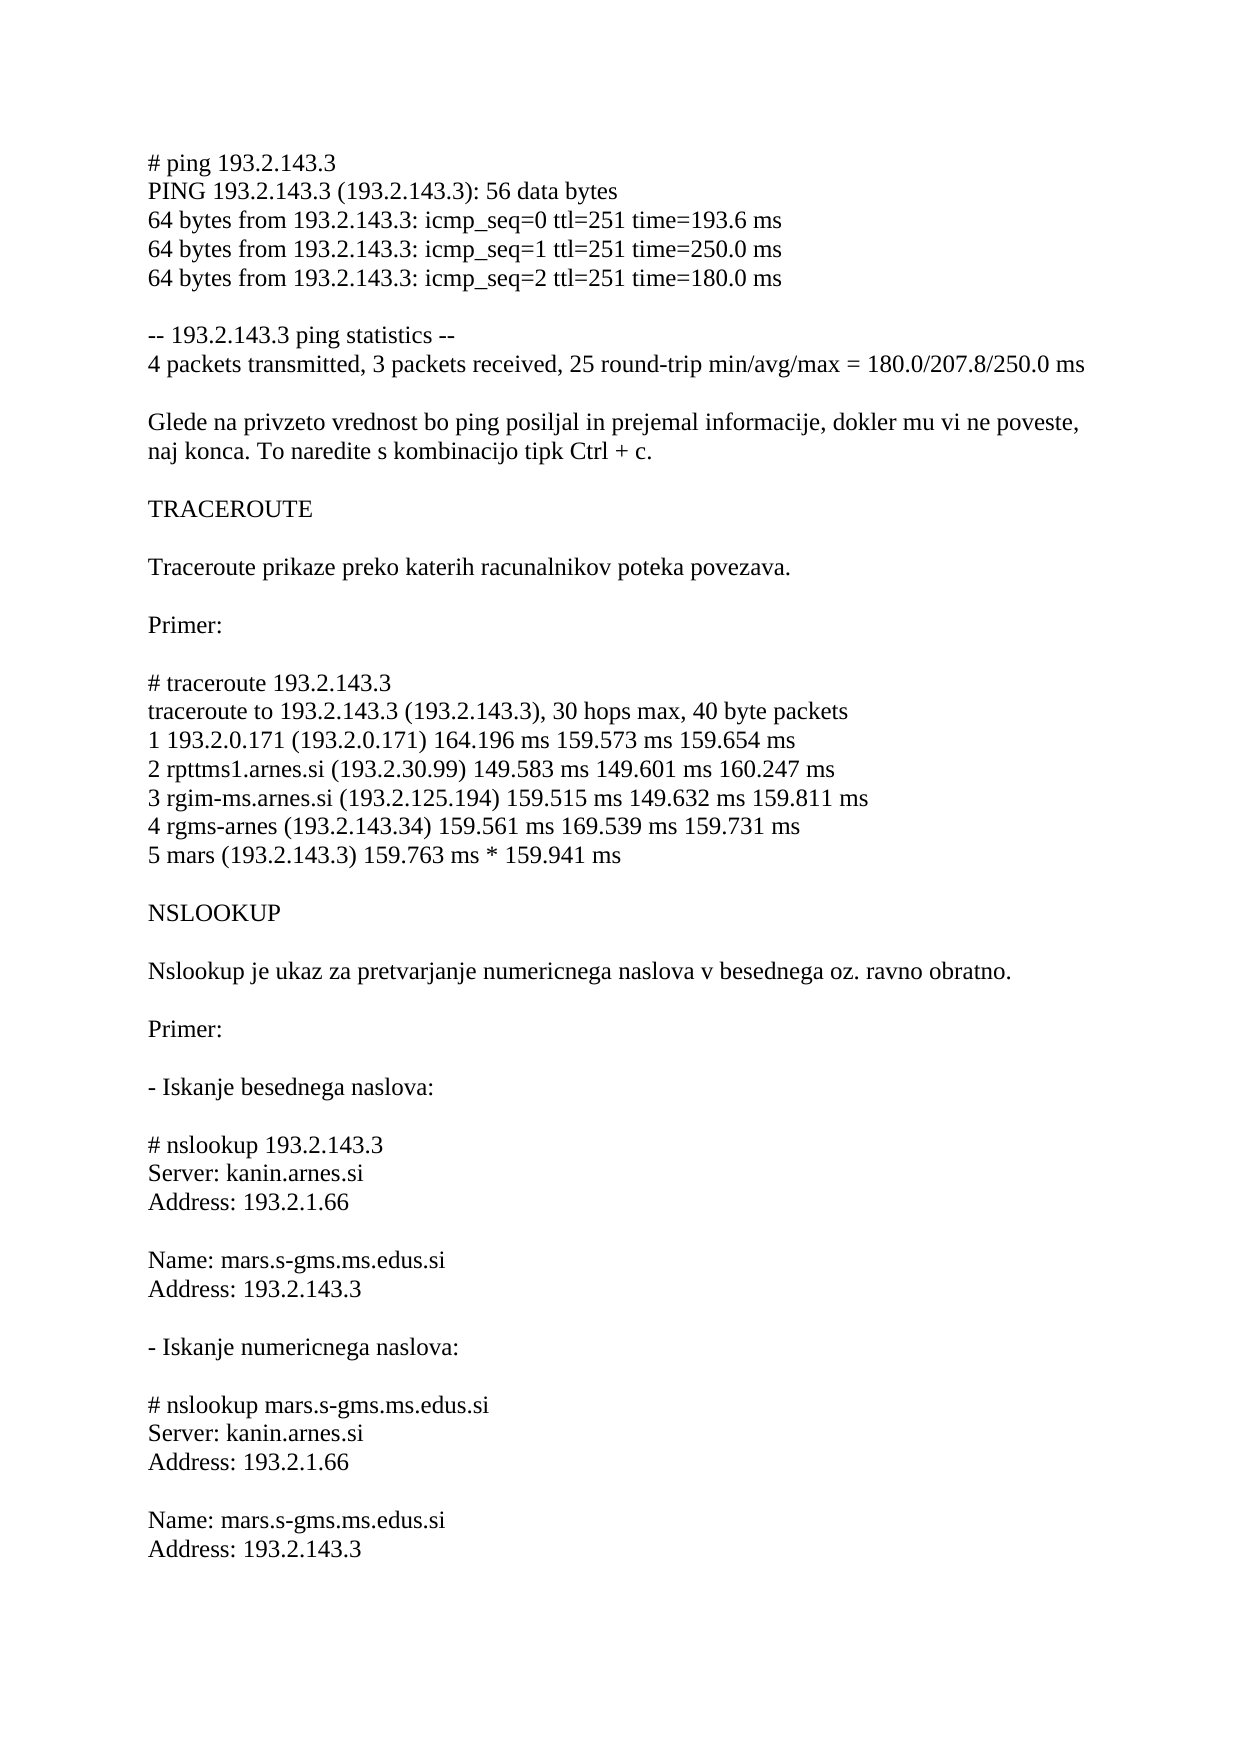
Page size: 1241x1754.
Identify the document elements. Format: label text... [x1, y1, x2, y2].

text Primer: [148, 610, 1093, 638]
text TRACEROUTE [148, 494, 1093, 523]
text Name: mars.s-gms.ms.edus.si Address: 193.2.143.3 [148, 1505, 1093, 1563]
text Primer: [148, 1014, 1093, 1043]
text -- 193.2.143.3 ping statistics -- 4 packets transmitted, 3 packets received, 25 round-trip min/avg/max = 180.0/207.8/250.0 ms [148, 321, 1093, 378]
text Name: mars.s-gms.ms.edus.si Address: 193.2.143.3 [148, 1245, 1093, 1303]
text # ping 193.2.143.3 PING 193.2.143.3 (193.2.143.3): 56 data bytes 64 bytes from 193.2.143.3: icmp_seq=0 ttl=251 time=193.6 ms 64 bytes from 193.2.143.3: icmp_seq=1 ttl=251 time=250.0 ms 64 bytes from 193.2.143.3: icmp_seq=2 ttl=251 time=180.0 ms [148, 148, 1093, 291]
text # traceroute 193.2.143.3 traceroute to 193.2.143.3 (193.2.143.3), 30 hops max, 40 byte packets 1 193.2.0.171 (193.2.0.171) 164.196 ms 159.573 ms 159.654 ms 2 rpttms1.arnes.si (193.2.30.99) 149.583 ms 149.601 ms 160.247 ms 3 rgim-ms.arnes.si (193.2.125.194) 159.515 ms 149.632 ms 159.811 ms 4 rgms-arnes (193.2.143.34) 159.561 ms 169.539 ms 159.731 ms 5 mars (193.2.143.3) 159.763 ms * 159.941 ms [148, 668, 1093, 869]
text NSLOOKUP [148, 898, 1093, 927]
text - Iskanje numericnega naslova: [148, 1332, 1093, 1361]
text # nslookup mars.s-gms.ms.edus.si Server: kanin.arnes.si Address: 193.2.1.66 [148, 1390, 1093, 1476]
text Glede na privzeto vrednost bo ping posiljal in prejemal informacije, dokler mu vi ne poveste, naj konca. To naredite s kombinacijo tipk Ctrl + c. [148, 407, 1093, 465]
text Traceroute prikaze preko katerih racunalnikov poteka povezava. [148, 552, 1093, 581]
text - Iskanje besednega naslova: [148, 1072, 1093, 1101]
text # nslookup 193.2.143.3 Server: kanin.arnes.si Address: 193.2.1.66 [148, 1130, 1093, 1216]
text Nslookup je ukaz za pretvarjanje numericnega naslova v besednega oz. ravno obratno. [148, 956, 1093, 985]
